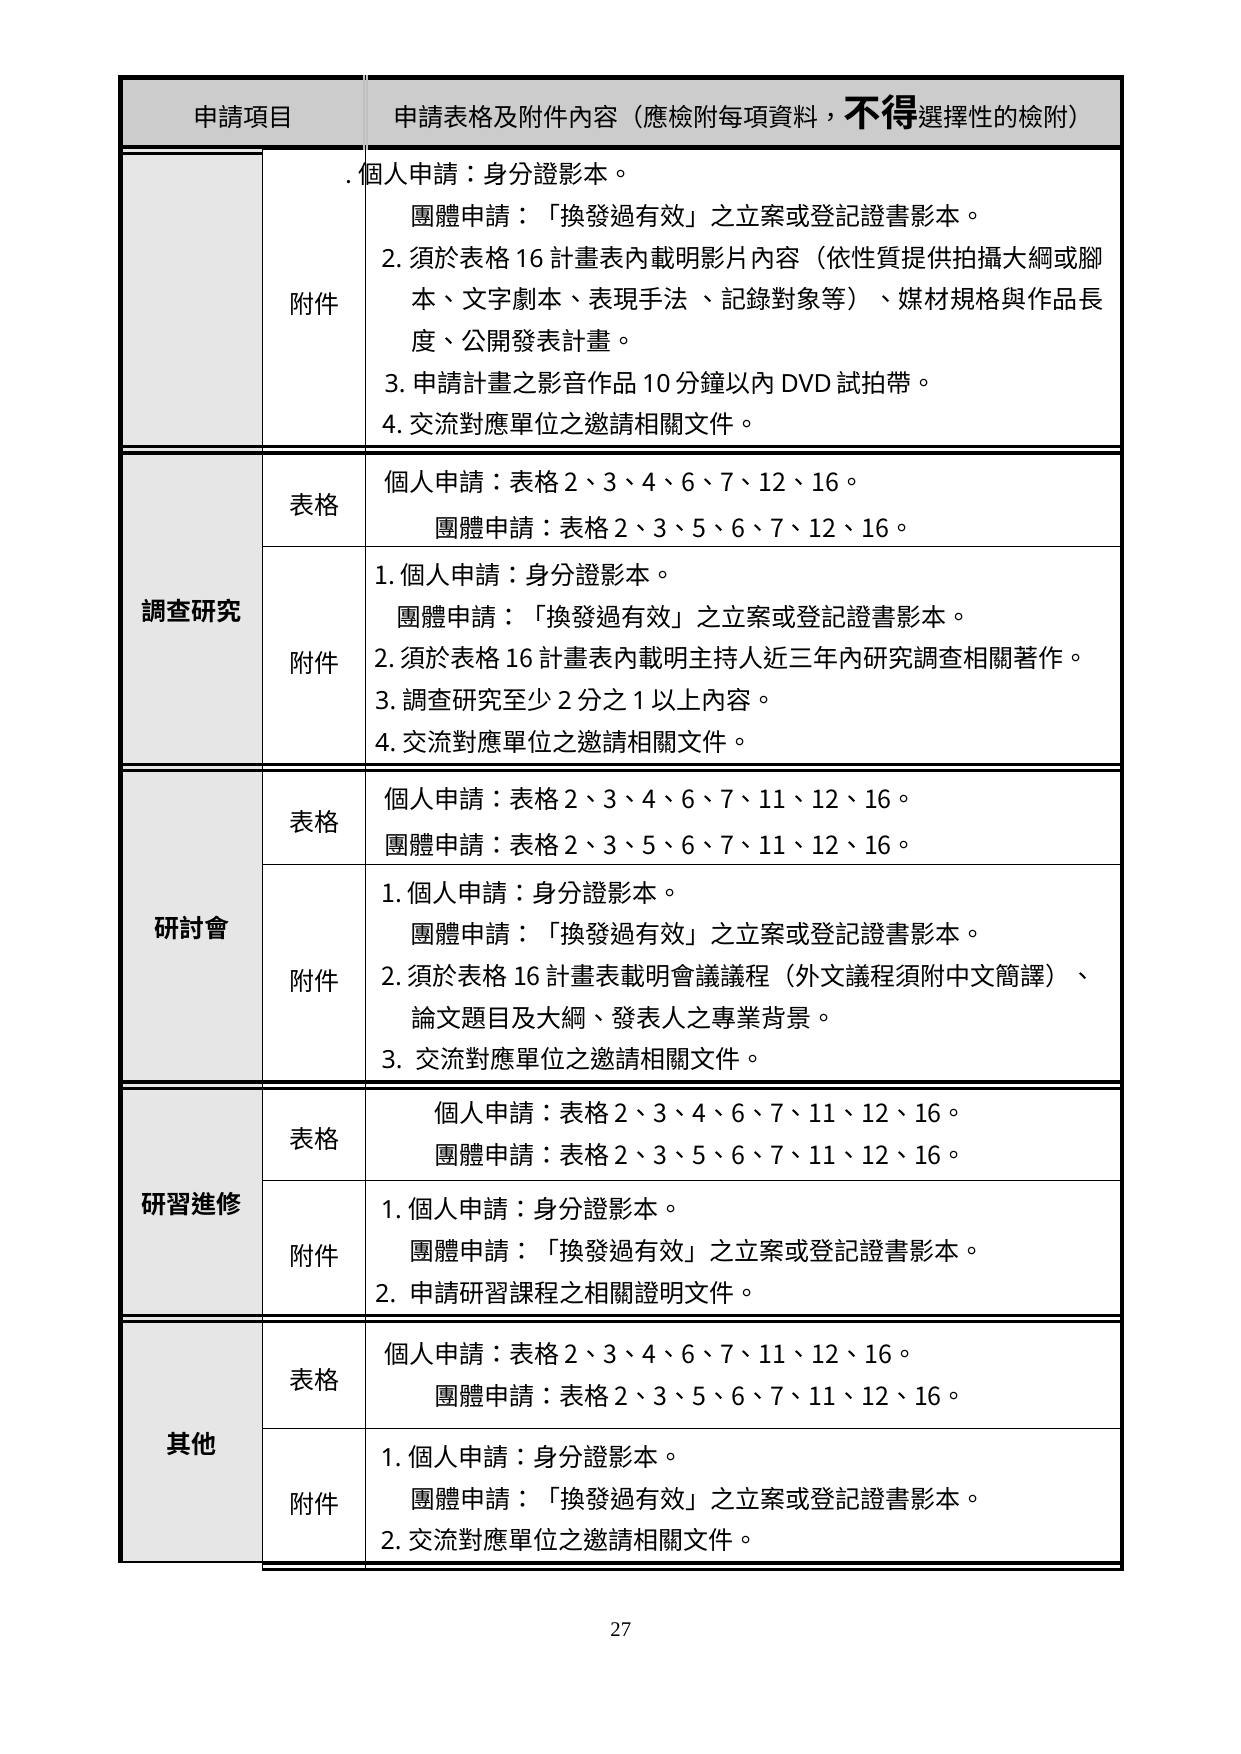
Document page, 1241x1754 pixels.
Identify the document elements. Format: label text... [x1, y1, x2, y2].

table_cell 表格 [263, 1090, 365, 1180]
table_cell 研習進修 [123, 1090, 262, 1314]
table_cell 附件 [263, 547, 365, 763]
table_cell 附件 [263, 1429, 365, 1561]
table_header 申請項目 [123, 80, 363, 145]
table_cell 1. 個人申請：身分證影本。 團體申請：「換發過有效」之立案或登記證書影本。 2. 須於表格16計畫表內載明主持人近三年內研究調查相關著作。 3. 調查研究至少2分之1以上內容。 4. 交流對應單位之邀請相關文件。 [366, 547, 1120, 763]
table_cell [123, 155, 262, 445]
table_cell 附件 [263, 865, 365, 1080]
table_cell 表格 [263, 772, 365, 864]
table_cell 個人申請：表格2、3、4、6、7、11、12、16。 團體申請：表格2、3、5、6、7、11、12、16。 [366, 1323, 1120, 1428]
table_cell 附件 [263, 150, 365, 445]
table_cell 個人申請：表格2、3、4、6、7、12、16。 團體申請：表格2、3、5、6、7、12、16。 [366, 455, 1120, 546]
table_cell 1. 個人申請：身分證影本。 團體申請：「換發過有效」之立案或登記證書影本。 2. 須於表格16計畫表載明會議議程（外文議程須附中文簡譯）、論文題目及大綱、發表人之專業背景。 3. 交流對應單位之邀請相關文件。 [366, 865, 1120, 1080]
table_cell 個人申請：表格2、3、4、6、7、11、12、16。 團體申請：表格2、3、5、6、7、11、12、16。 [366, 772, 1120, 864]
table_cell 研討會 [123, 772, 262, 1080]
table_cell 表格 [263, 455, 365, 546]
table_cell 1. 個人申請：身分證影本。 團體申請：「換發過有效」之立案或登記證書影本。 2. 交流對應單位之邀請相關文件。 [366, 1429, 1120, 1561]
table_cell 其他 [123, 1323, 262, 1561]
table_cell 個人申請：表格2、3、4、6、7、11、12、16。 團體申請：表格2、3、5、6、7、11、12、16。 [366, 1090, 1120, 1180]
table_cell 1. 個人申請：身分證影本。 團體申請：「換發過有效」之立案或登記證書影本。 2. 須於表格16計畫表內載明影片內容（依性質提供拍攝大綱或腳本、文字劇本、表現手法 、記錄對象等）、媒材規格與作品長度、公開發表計畫。 3. 申請計畫之影音作品10分鐘以內DVD試拍帶。 4. 交流對應單位之邀請相關文件。 [366, 150, 1120, 445]
table_cell 表格 [263, 1323, 365, 1428]
table_header 申請表格及附件內容（應檢附每項資料，不得選擇性的檢附） [368, 80, 1120, 145]
table_cell 附件 [263, 1181, 365, 1314]
table_cell 調查研究 [123, 455, 262, 763]
table_cell 1. 個人申請：身分證影本。 團體申請：「換發過有效」之立案或登記證書影本。 2. 申請研習課程之相關證明文件。 [366, 1181, 1120, 1314]
